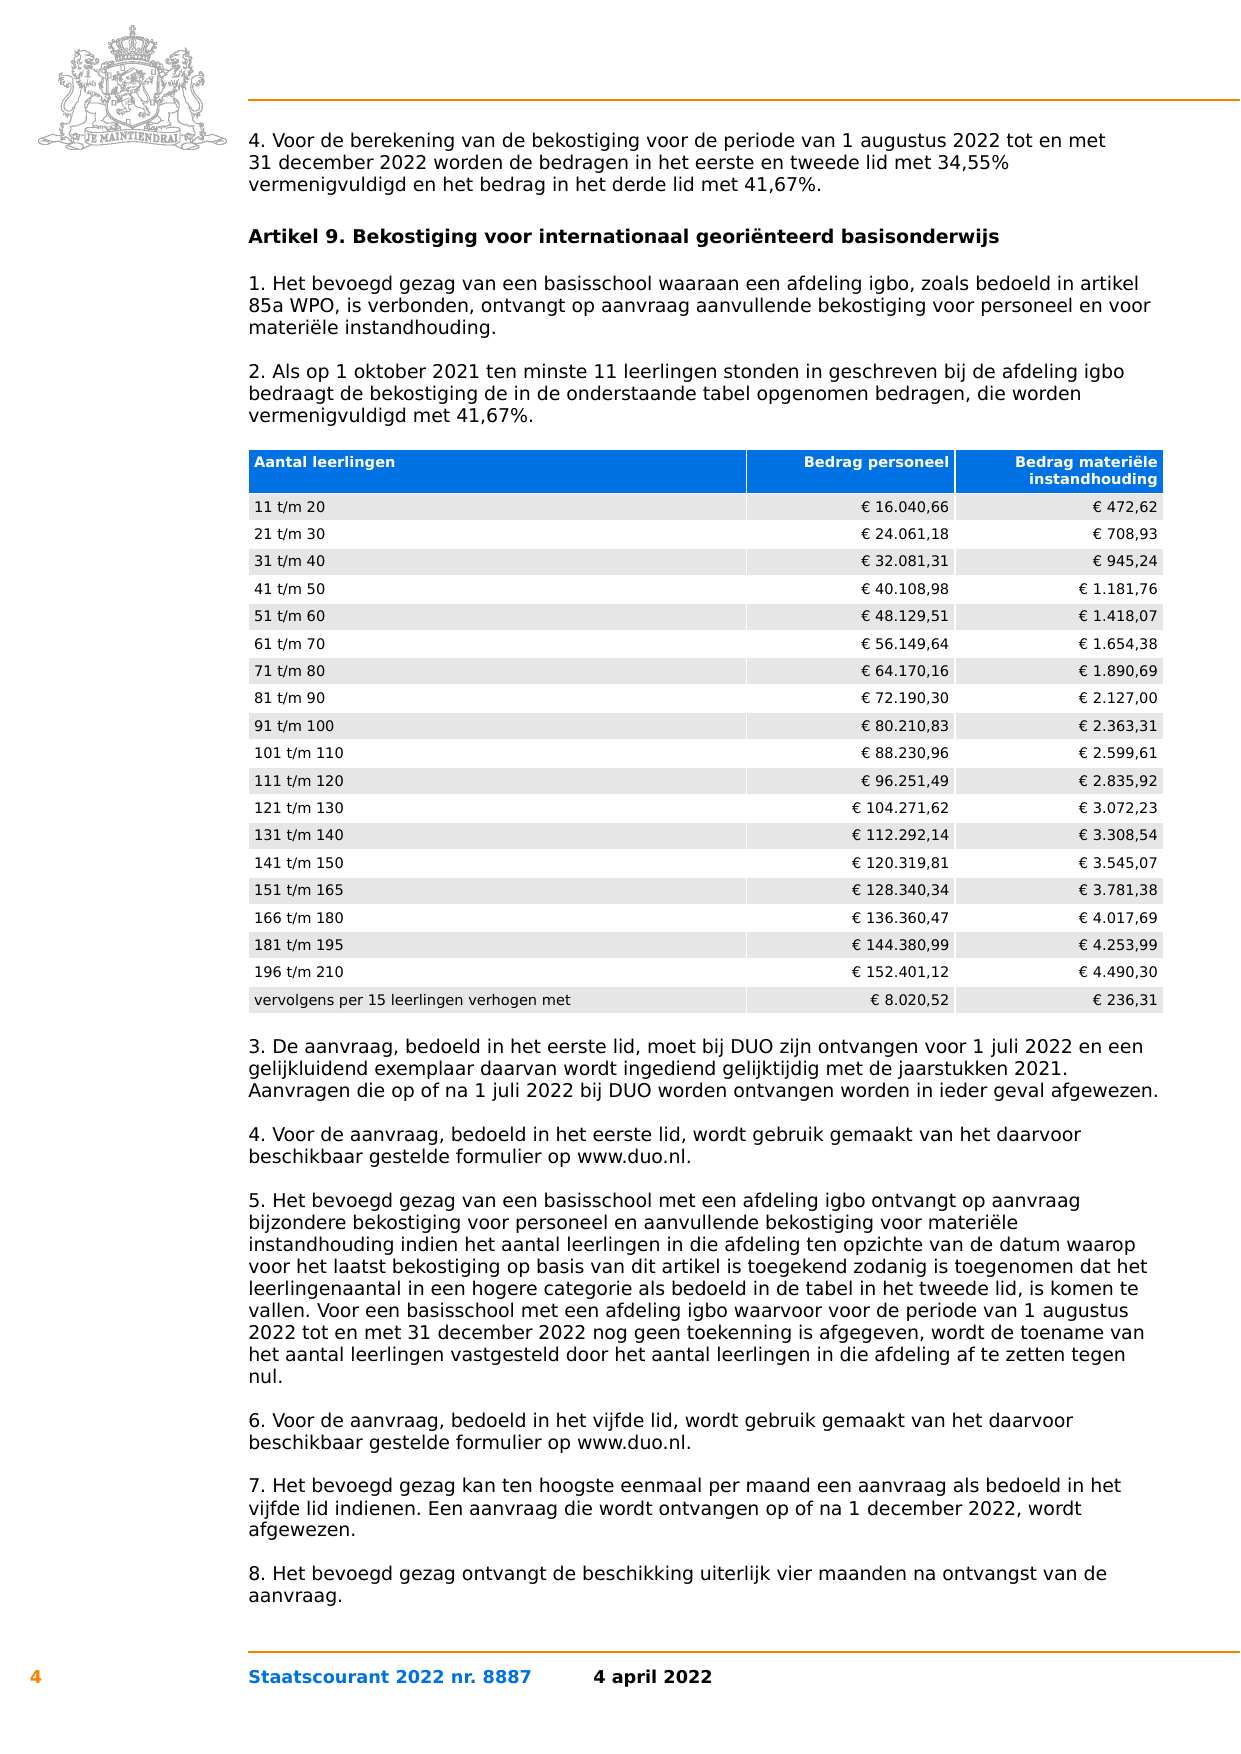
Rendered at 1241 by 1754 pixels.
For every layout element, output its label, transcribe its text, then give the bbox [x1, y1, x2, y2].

table_header Bedrag personeel [747, 450, 954, 493]
table_cell € 72.190,30 [747, 686, 954, 712]
table_cell € 56.149,64 [747, 631, 954, 657]
table_cell 196 t/m 210 [249, 960, 746, 986]
table_cell € 4.017,69 [956, 905, 1163, 931]
table_cell 111 t/m 120 [249, 768, 746, 794]
table_cell 31 t/m 40 [249, 549, 746, 575]
table_cell 91 t/m 100 [249, 713, 746, 739]
table_cell € 80.210,83 [747, 713, 954, 739]
table_cell 181 t/m 195 [249, 932, 746, 958]
table_cell € 48.129,51 [747, 604, 954, 630]
table_cell € 472,62 [956, 494, 1163, 520]
text 2. Als op 1 oktober 2021 ten minste 11 leerlingen stonden in geschreven bij de afdeling igbo bedraagt de bekostiging de in de onderstaande tabel opgenomen bedragen, die worden vermenigvuldigd met 41,67%. [248, 361, 1163, 427]
text 5. Het bevoegd gezag van een basisschool met een afdeling igbo ontvangt op aanvraag bijzondere bekostiging voor personeel en aanvullende bekostiging voor materiële instandhouding indien het aantal leerlingen in die afdeling ten opzichte van de datum waarop voor het laatst bekostiging op basis van dit artikel is toegekend zodanig is toegenomen dat het leerlingenaantal in een hogere categorie als bedoeld in de tabel in het tweede lid, is komen te vallen. Voor een basisschool met een afdeling igbo waarvoor voor de periode van 1 augustus 2022 tot en met 31 december 2022 nog geen toekenning is afgegeven, wordt de toename van het aantal leerlingen vastgesteld door het aantal leerlingen in die afdeling af te zetten tegen nul. [248, 1190, 1163, 1388]
table_cell 21 t/m 30 [249, 521, 746, 548]
table_cell € 3.308,54 [956, 823, 1163, 849]
text 3. De aanvraag, bedoeld in het eerste lid, moet bij DUO zijn ontvangen voor 1 juli 2022 en een gelijkluidend exemplaar daarvan wordt ingediend gelijktijdig met de jaarstukken 2021. Aanvragen die op of na 1 juli 2022 bij DUO worden ontvangen worden in ieder geval afgewezen. [248, 1036, 1163, 1102]
table_cell € 112.292,14 [747, 823, 954, 849]
table_header Bedrag materiële instandhouding [956, 450, 1163, 493]
text 4. Voor de berekening van de bekostiging voor de periode van 1 augustus 2022 tot en met 31 december 2022 worden de bedragen in het eerste en tweede lid met 34,55% vermenigvuldigd en het bedrag in het derde lid met 41,67%. [248, 130, 1163, 196]
table_cell € 1.418,07 [956, 604, 1163, 630]
text 7. Het bevoegd gezag kan ten hoogste eenmaal per maand een aanvraag als bedoeld in het vijfde lid indienen. Een aanvraag die wordt ontvangen op of na 1 december 2022, wordt afgewezen. [248, 1475, 1163, 1541]
table_cell € 945,24 [956, 549, 1163, 575]
table_cell 131 t/m 140 [249, 823, 746, 849]
table_cell € 3.072,23 [956, 795, 1163, 822]
subtitle Artikel 9. Bekostiging voor internationaal georiënteerd basisonderwijs [248, 226, 1163, 248]
table_cell € 2.127,00 [956, 686, 1163, 712]
table_cell € 4.253,99 [956, 932, 1163, 958]
table_cell 141 t/m 150 [249, 850, 746, 876]
table_cell 11 t/m 20 [249, 494, 746, 520]
table_cell 166 t/m 180 [249, 905, 746, 931]
table_cell € 128.340,34 [747, 878, 954, 904]
table_cell 71 t/m 80 [249, 658, 746, 684]
table_cell € 24.061,18 [747, 521, 954, 548]
table_cell 101 t/m 110 [249, 740, 746, 767]
table_cell € 4.490,30 [956, 960, 1163, 986]
table_cell € 40.108,98 [747, 576, 954, 602]
table_cell € 120.319,81 [747, 850, 954, 876]
table_cell € 2.599,61 [956, 740, 1163, 767]
table_cell € 1.890,69 [956, 658, 1163, 684]
table_cell € 1.654,38 [956, 631, 1163, 657]
table_cell € 3.781,38 [956, 878, 1163, 904]
table_cell 41 t/m 50 [249, 576, 746, 602]
table_cell € 64.170,16 [747, 658, 954, 684]
table_cell 51 t/m 60 [249, 604, 746, 630]
table_cell € 32.081,31 [747, 549, 954, 575]
table_cell € 3.545,07 [956, 850, 1163, 876]
table_cell € 2.835,92 [956, 768, 1163, 794]
table_cell vervolgens per 15 leerlingen verhogen met [249, 987, 746, 1013]
text 4. Voor de aanvraag, bedoeld in het eerste lid, wordt gebruik gemaakt van het daarvoor beschikbaar gestelde formulier op www.duo.nl. [248, 1124, 1163, 1168]
text 1. Het bevoegd gezag van een basisschool waaraan een afdeling igbo, zoals bedoeld in artikel 85a WPO, is verbonden, ontvangt op aanvraag aanvullende bekostiging voor personeel en voor materiële instandhouding. [248, 273, 1163, 339]
table_cell 81 t/m 90 [249, 686, 746, 712]
text 8. Het bevoegd gezag ontvangt de beschikking uiterlijk vier maanden na ontvangst van de aanvraag. [248, 1563, 1163, 1607]
table_cell € 1.181,76 [956, 576, 1163, 602]
text 6. Voor de aanvraag, bedoeld in het vijfde lid, wordt gebruik gemaakt van het daarvoor beschikbaar gestelde formulier op www.duo.nl. [248, 1409, 1163, 1453]
table_cell € 16.040,66 [747, 494, 954, 520]
table_cell 151 t/m 165 [249, 878, 746, 904]
table_cell € 8.020,52 [747, 987, 954, 1013]
table_header Aantal leerlingen [249, 450, 746, 493]
table_cell € 152.401,12 [747, 960, 954, 986]
table_cell € 144.380,99 [747, 932, 954, 958]
table_cell € 708,93 [956, 521, 1163, 548]
table_cell € 96.251,49 [747, 768, 954, 794]
table_cell 121 t/m 130 [249, 795, 746, 822]
table_cell 61 t/m 70 [249, 631, 746, 657]
table_cell € 236,31 [956, 987, 1163, 1013]
picture [38, 25, 227, 150]
table_cell € 2.363,31 [956, 713, 1163, 739]
table_cell € 104.271,62 [747, 795, 954, 822]
table_cell € 136.360,47 [747, 905, 954, 931]
table_cell € 88.230,96 [747, 740, 954, 767]
